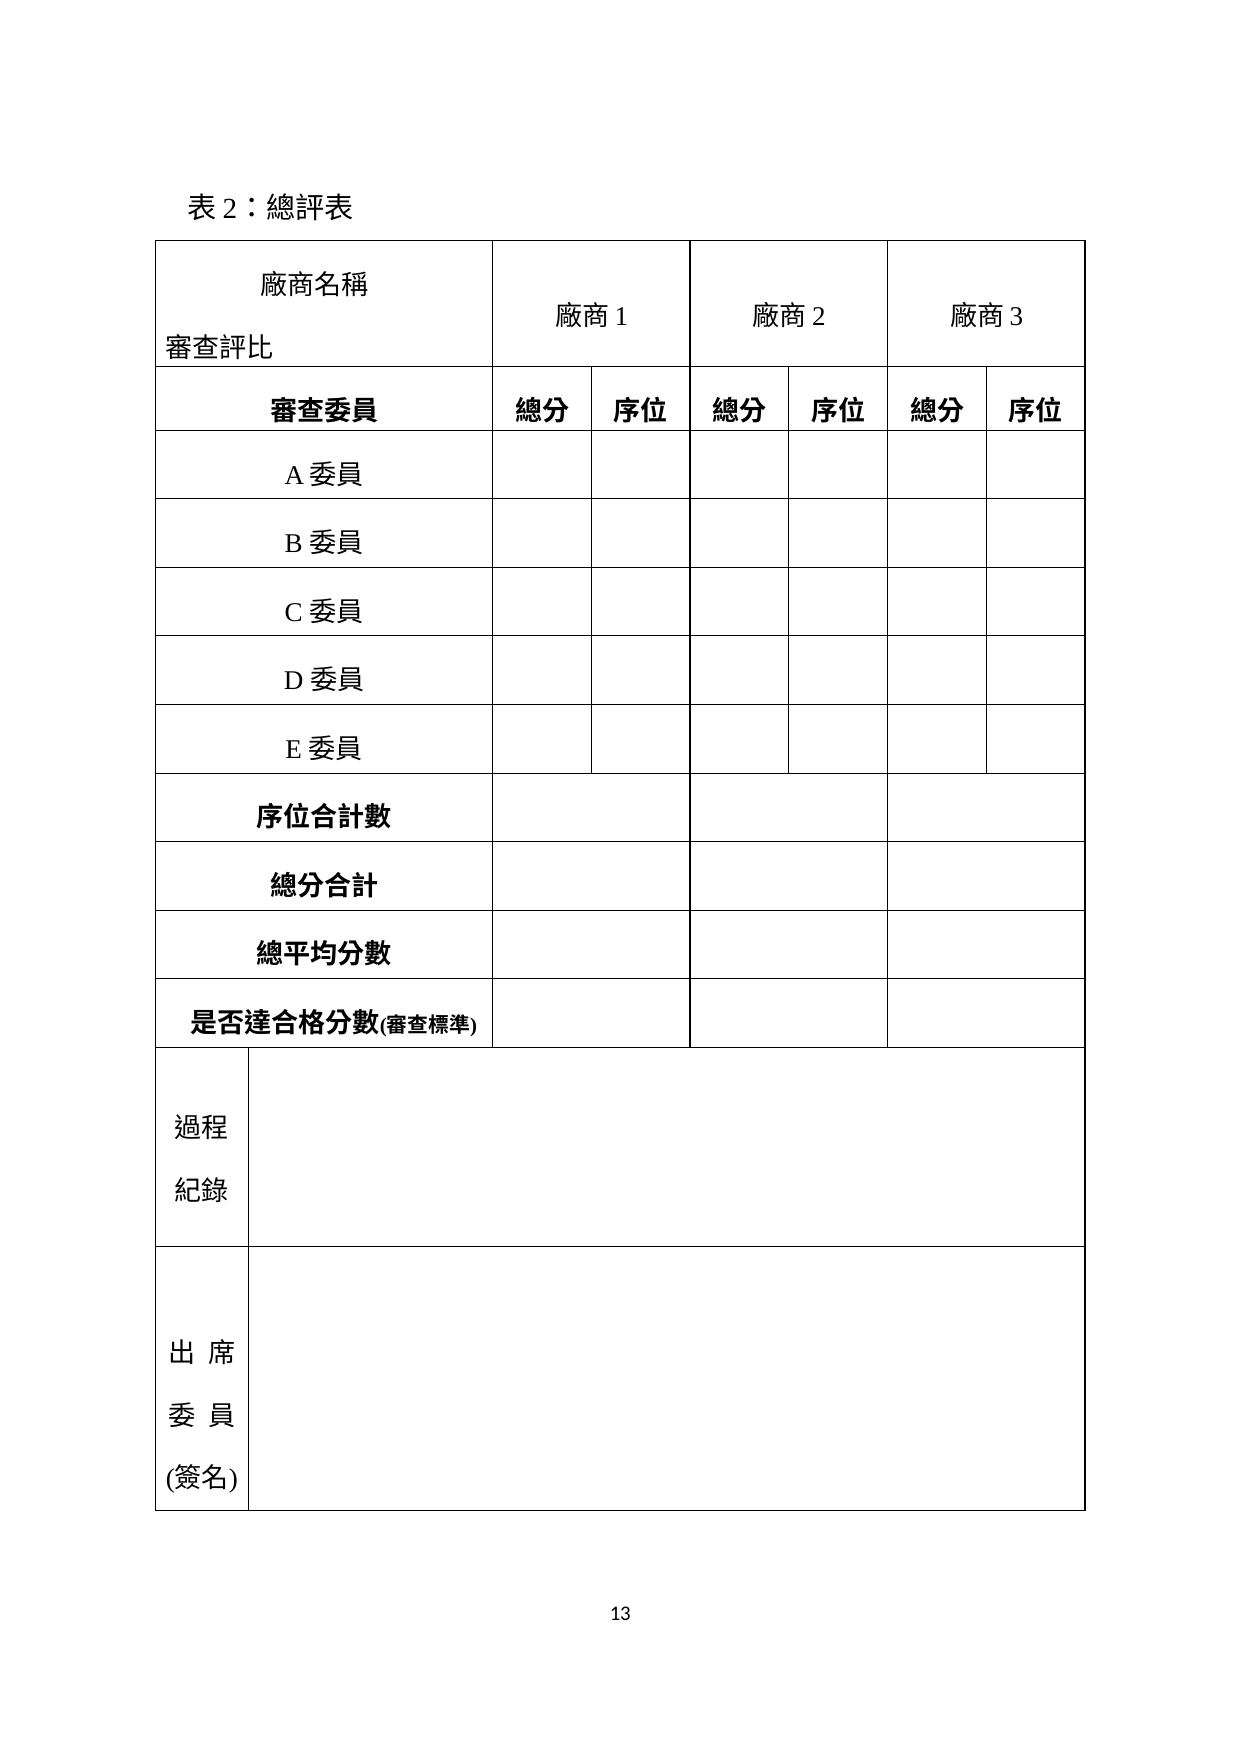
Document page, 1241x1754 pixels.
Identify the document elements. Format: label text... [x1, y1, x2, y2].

table_cell 序位 [592, 367, 689, 430]
table_cell [493, 636, 591, 704]
table_cell 序位 [789, 367, 887, 430]
table_cell [493, 499, 591, 567]
table_cell 是否達合格分數(審查標準) [156, 979, 492, 1047]
table_cell [987, 568, 1084, 635]
table_cell [691, 568, 788, 635]
table_cell 總分 [691, 367, 788, 430]
table_header 廠商2 [691, 241, 887, 366]
table_cell [888, 636, 986, 704]
table_cell 總平均分數 [156, 911, 492, 978]
table_cell [592, 431, 689, 498]
table_cell [493, 979, 689, 1047]
table_cell [493, 842, 689, 909]
table_cell [888, 774, 1084, 841]
table_cell [789, 499, 887, 567]
table_cell [493, 774, 689, 841]
table_cell [493, 568, 591, 635]
text 表2：總評表 [187, 176, 1053, 230]
table_cell 總分合計 [156, 842, 492, 909]
table_cell [592, 636, 689, 704]
table_cell [691, 774, 887, 841]
table_cell [789, 705, 887, 772]
table_cell [888, 499, 986, 567]
table_cell [888, 842, 1084, 909]
table_cell [691, 499, 788, 567]
table_cell [888, 568, 986, 635]
table_cell 總分 [888, 367, 986, 430]
table_cell [789, 636, 887, 704]
table_cell [249, 1247, 1084, 1509]
table_cell 序位 [987, 367, 1084, 430]
table_cell [888, 705, 986, 772]
table_cell E 委員 [156, 705, 492, 772]
table_cell 出 席 委 員 (簽名) [156, 1247, 248, 1509]
table_header 廠商名稱 審查評比 [156, 241, 492, 366]
table_cell [789, 431, 887, 498]
table_cell [592, 568, 689, 635]
table_cell [691, 842, 887, 909]
table_cell [493, 431, 591, 498]
table_cell [888, 431, 986, 498]
table_cell [249, 1048, 1084, 1246]
table_cell 過程 紀錄 [156, 1048, 248, 1246]
table_cell B 委員 [156, 499, 492, 567]
table_cell C 委員 [156, 568, 492, 635]
table_cell [691, 705, 788, 772]
table_cell D 委員 [156, 636, 492, 704]
table_cell [888, 911, 1084, 978]
table_cell [987, 431, 1084, 498]
table_header 廠商3 [888, 241, 1084, 366]
table_cell 審查委員 [156, 367, 492, 430]
table_cell [691, 979, 887, 1047]
table_cell [592, 705, 689, 772]
table_cell [987, 705, 1084, 772]
table_cell 總分 [493, 367, 591, 430]
table_cell [987, 499, 1084, 567]
table_cell [493, 705, 591, 772]
table_cell [691, 636, 788, 704]
table_cell [789, 568, 887, 635]
table_cell 序位合計數 [156, 774, 492, 841]
table_cell [691, 911, 887, 978]
table_cell [493, 911, 689, 978]
table_cell [888, 979, 1084, 1047]
table_cell A 委員 [156, 431, 492, 498]
table_cell [691, 431, 788, 498]
table_cell [987, 636, 1084, 704]
table_header 廠商1 [493, 241, 689, 366]
table_cell [592, 499, 689, 567]
